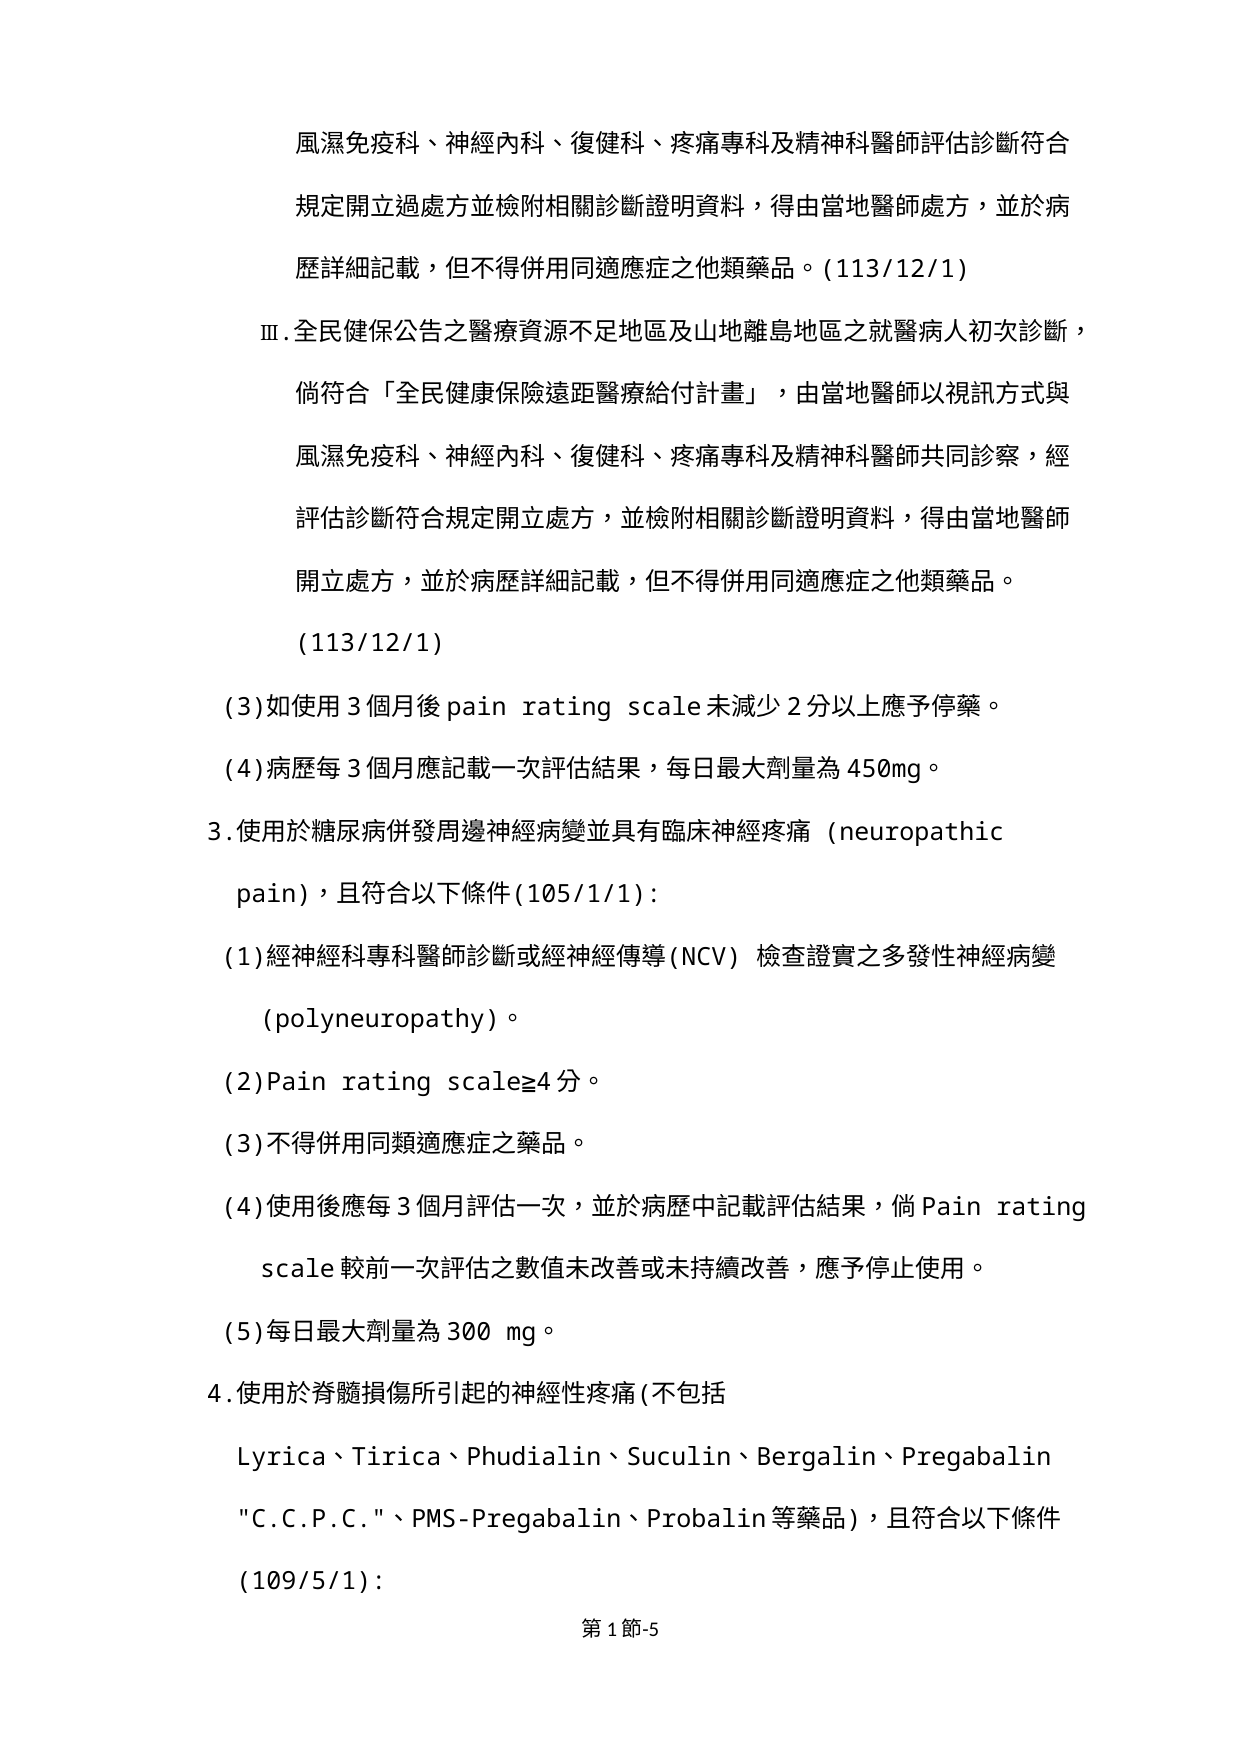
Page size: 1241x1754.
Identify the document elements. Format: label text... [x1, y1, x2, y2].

text (2)Pain rating scale≧4分。 [221, 1038, 1092, 1100]
text Ⅲ.全民健保公告之醫療資源不足地區及山地離島地區之就醫病人初次診斷，倘符合「全民健康保險遠距醫療給付計畫」，由當地醫師以視訊方式與風濕免疫科、神經內科、復健科、疼痛專科及精神科醫師共同診察，經評估診斷符合規定開立處方，並檢附相關診斷證明資料，得由當地醫師開立處方，並於病歷詳細記載，但不得併用同適應症之他類藥品。(113/12/1) [260, 288, 1092, 663]
text 4.使用於脊髓損傷所引起的神經性疼痛(不包括Lyrica、Tirica、Phudialin、Suculin、Bergalin、Pregabalin "C.C.P.C."、PMS-Pregabalin、Probalin等藥品)，且符合以下條件(109/5/1): [207, 1350, 1092, 1600]
text (4)使用後應每3個月評估一次，並於病歷中記載評估結果，倘Pain rating scale較前一次評估之數值未改善或未持續改善，應予停止使用。 [221, 1163, 1092, 1288]
text (3)如使用3個月後pain rating scale未減少2分以上應予停藥。 [221, 663, 1092, 725]
text 3.使用於糖尿病併發周邊神經病變並具有臨床神經疼痛 (neuropathic pain)，且符合以下條件(105/1/1): [207, 788, 1092, 913]
text (3)不得併用同類適應症之藥品。 [221, 1100, 1092, 1163]
text (5)每日最大劑量為300 mg。 [221, 1288, 1092, 1350]
text (1)經神經科專科醫師診斷或經神經傳導(NCV) 檢查證實之多發性神經病變(polyneuropathy)。 [221, 913, 1092, 1038]
text 風濕免疫科、神經內科、復健科、疼痛專科及精神科醫師評估診斷符合規定開立過處方並檢附相關診斷證明資料，得由當地醫師處方，並於病歷詳細記載，但不得併用同適應症之他類藥品。(113/12/1) [260, 100, 1092, 288]
text (4)病歷每3個月應記載一次評估結果，每日最大劑量為450mg。 [221, 725, 1092, 788]
